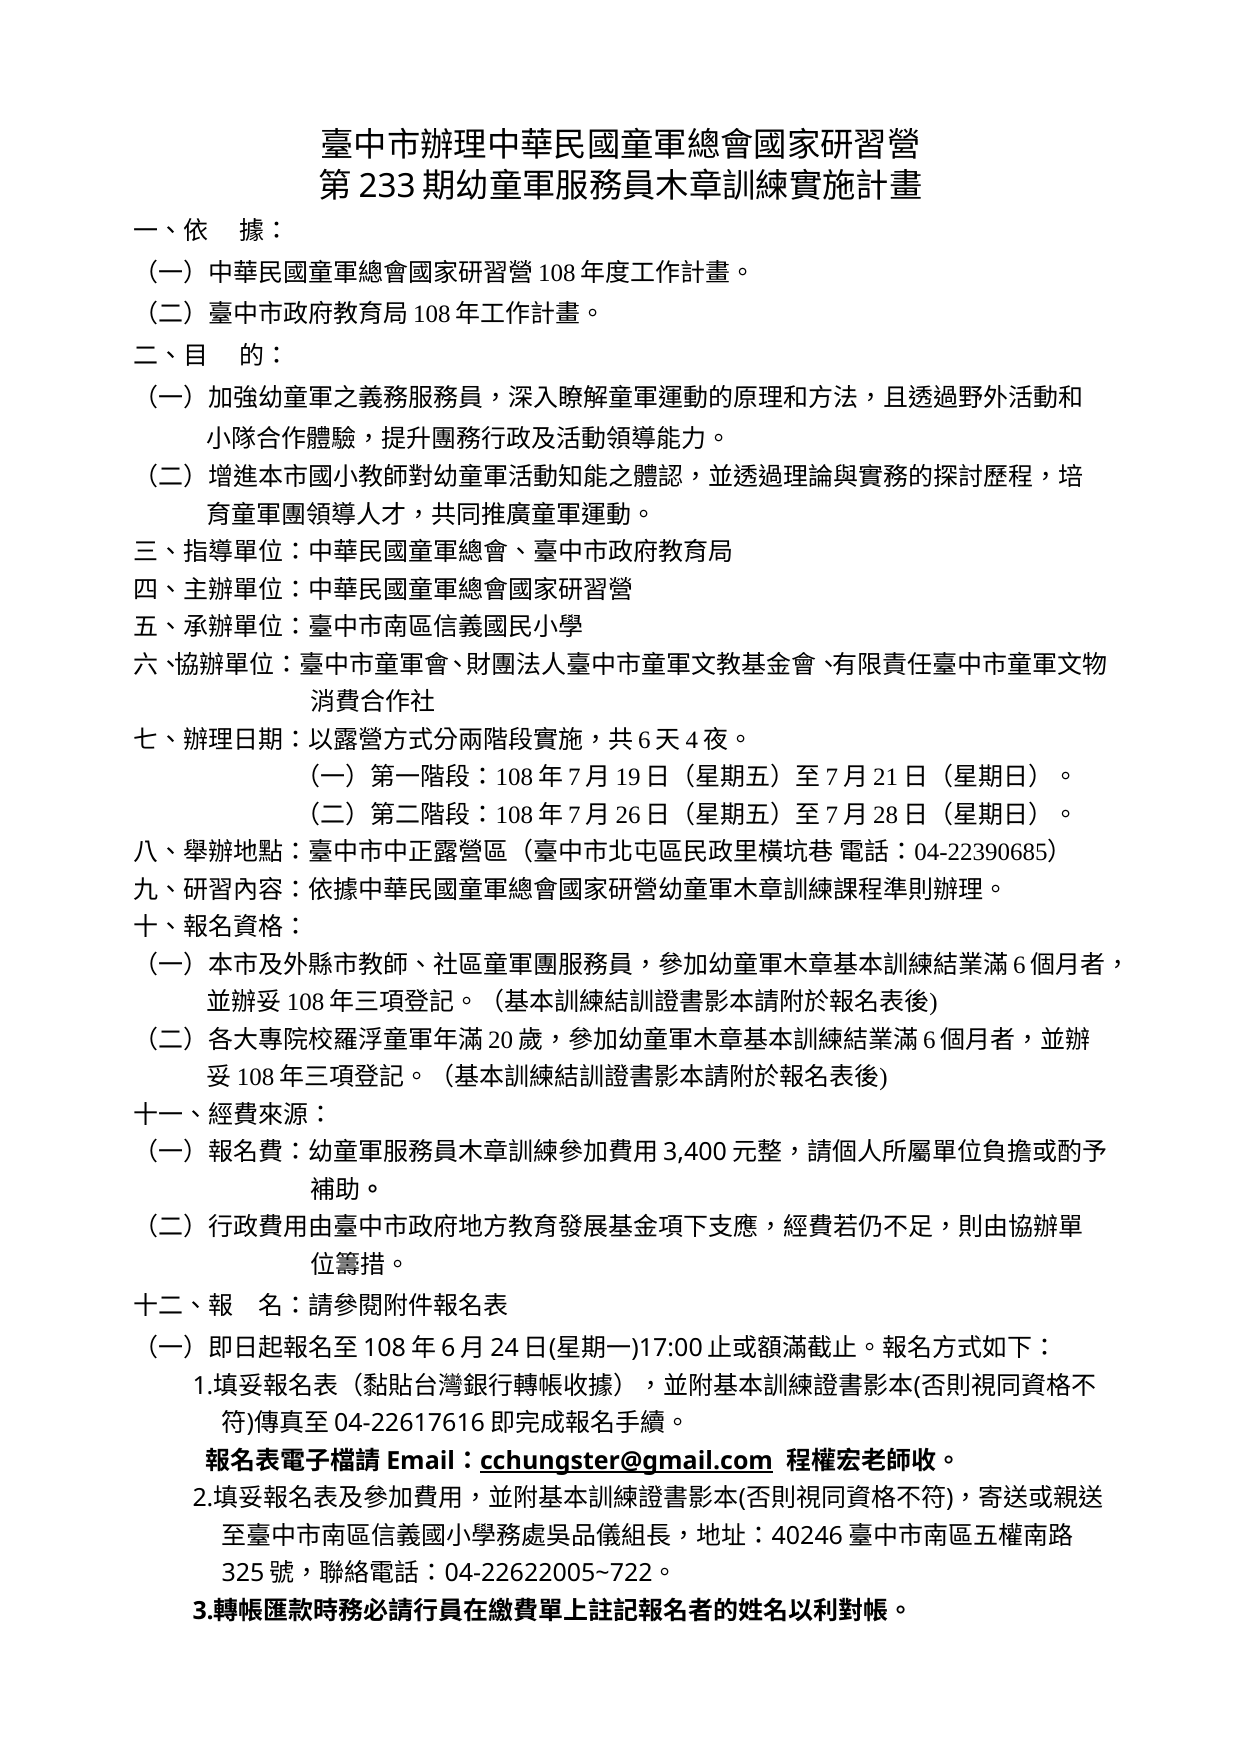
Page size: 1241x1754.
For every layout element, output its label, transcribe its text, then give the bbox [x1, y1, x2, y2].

text 十、報名資格： [133, 906, 1107, 944]
text （一）即日起報名至108年6月24日(星期一)17:00止或額滿截止。報名方式如下： [133, 1323, 1107, 1364]
text 第233期幼童軍服務員木章訓練實施計畫 [133, 164, 1107, 206]
text 九、研習內容：依據中華民國童軍總會國家研營幼童軍木章訓練課程準則辦理。 [133, 869, 1107, 906]
text 八、舉辦地點：臺中市中正露營區（臺中市北屯區民政里橫坑巷 電話：04-22390685） [133, 831, 1107, 869]
text 2.填妥報名表及參加費用，並附基本訓練證書影本(否則視同資格不符)，寄送或親送至臺中市南區信義國小學務處吳品儀組長，地址：40246臺中市南區五權南路325號，聯絡電話：04-22622005~722。 [192, 1477, 1107, 1589]
text （二）各大專院校羅浮童軍年滿20歲，參加幼童軍木章基本訓練結業滿6個月者，並辦妥108年三項登記。（基本訓練結訓證書影本請附於報名表後) [133, 1019, 1107, 1094]
text （一）加強幼童軍之義務服務員，深入瞭解童軍運動的原理和方法，且透過野外活動和小隊合作體驗，提升團務行政及活動領導能力。 [133, 373, 1107, 456]
text 報名表電子檔請 Email：cchungster@gmail.com 程權宏老師收。 [192, 1439, 1107, 1477]
text （一）中華民國童軍總會國家​研習營108年度工作​計畫。 [133, 248, 1107, 289]
text 一、依 據： [133, 206, 1107, 248]
text 七、辦理日期：以露營方式分兩階段實施，共6天4夜。 [133, 719, 1107, 756]
text 六、協辦單位：臺中市童軍會、財團法人臺中市童軍文教基金會、有限責任臺中市童軍文物消費合作社 [133, 644, 1107, 719]
text 三、指導單位：中華民國童軍總會、臺中市政府教育局 [133, 531, 1107, 569]
text （二）臺中市政府教育局108年工作計畫。 [133, 289, 1107, 331]
text （二）增進本市國小教師對幼童軍活動知能之體認，並透過理論與實務的探討歷程，培育童軍團領導人才，共同推廣童軍運動。 [133, 456, 1107, 531]
text 十二、報 名：請參閱附件報名表 [133, 1281, 1107, 1323]
text （一）本市及外縣市教師、社區童軍團服務員，參加幼童軍木章基本訓練結業滿6個月者，並辦妥108年三項登記。（基本訓練結訓證書影本請附於報名表後) [133, 944, 1107, 1019]
text 臺中市辦理中華民國童軍總會國家研習營 [133, 123, 1107, 164]
text 3.轉帳匯款時務必請行員在繳費單上註記報名者的姓名以利對帳。 [192, 1589, 1107, 1627]
text 十一、經費來源： [133, 1094, 1107, 1131]
text （一）報名費：幼童軍服務員木章訓練參加費用3,400元整，請個人所屬單位負擔或酌予補助。 [133, 1131, 1107, 1206]
text 1.填妥報名表（黏貼台灣銀行轉帳收據），並附基本訓練證書影本(否則視同資格不符)傳真至04-22617616即完成報名手續。 [192, 1364, 1107, 1439]
text （二）第二階段：108年7月26日（星期五）至7月28日（星期日）。 [295, 794, 1107, 831]
text 五、承辦單位：臺中市南區信義國民小學 [133, 606, 1107, 644]
text 二、目 的： [133, 331, 1107, 373]
text 四、主辦單位：中華民國童軍總會國家研習營 [133, 569, 1107, 606]
text （二）行政費用由臺中市政府地方教育發展基金項下支應，經費若仍不足，則由協辦單位籌措。 [133, 1206, 1107, 1281]
text （一）第一階段：108年7月19日（星期五）至7月21日（星期日）。 [295, 756, 1107, 794]
